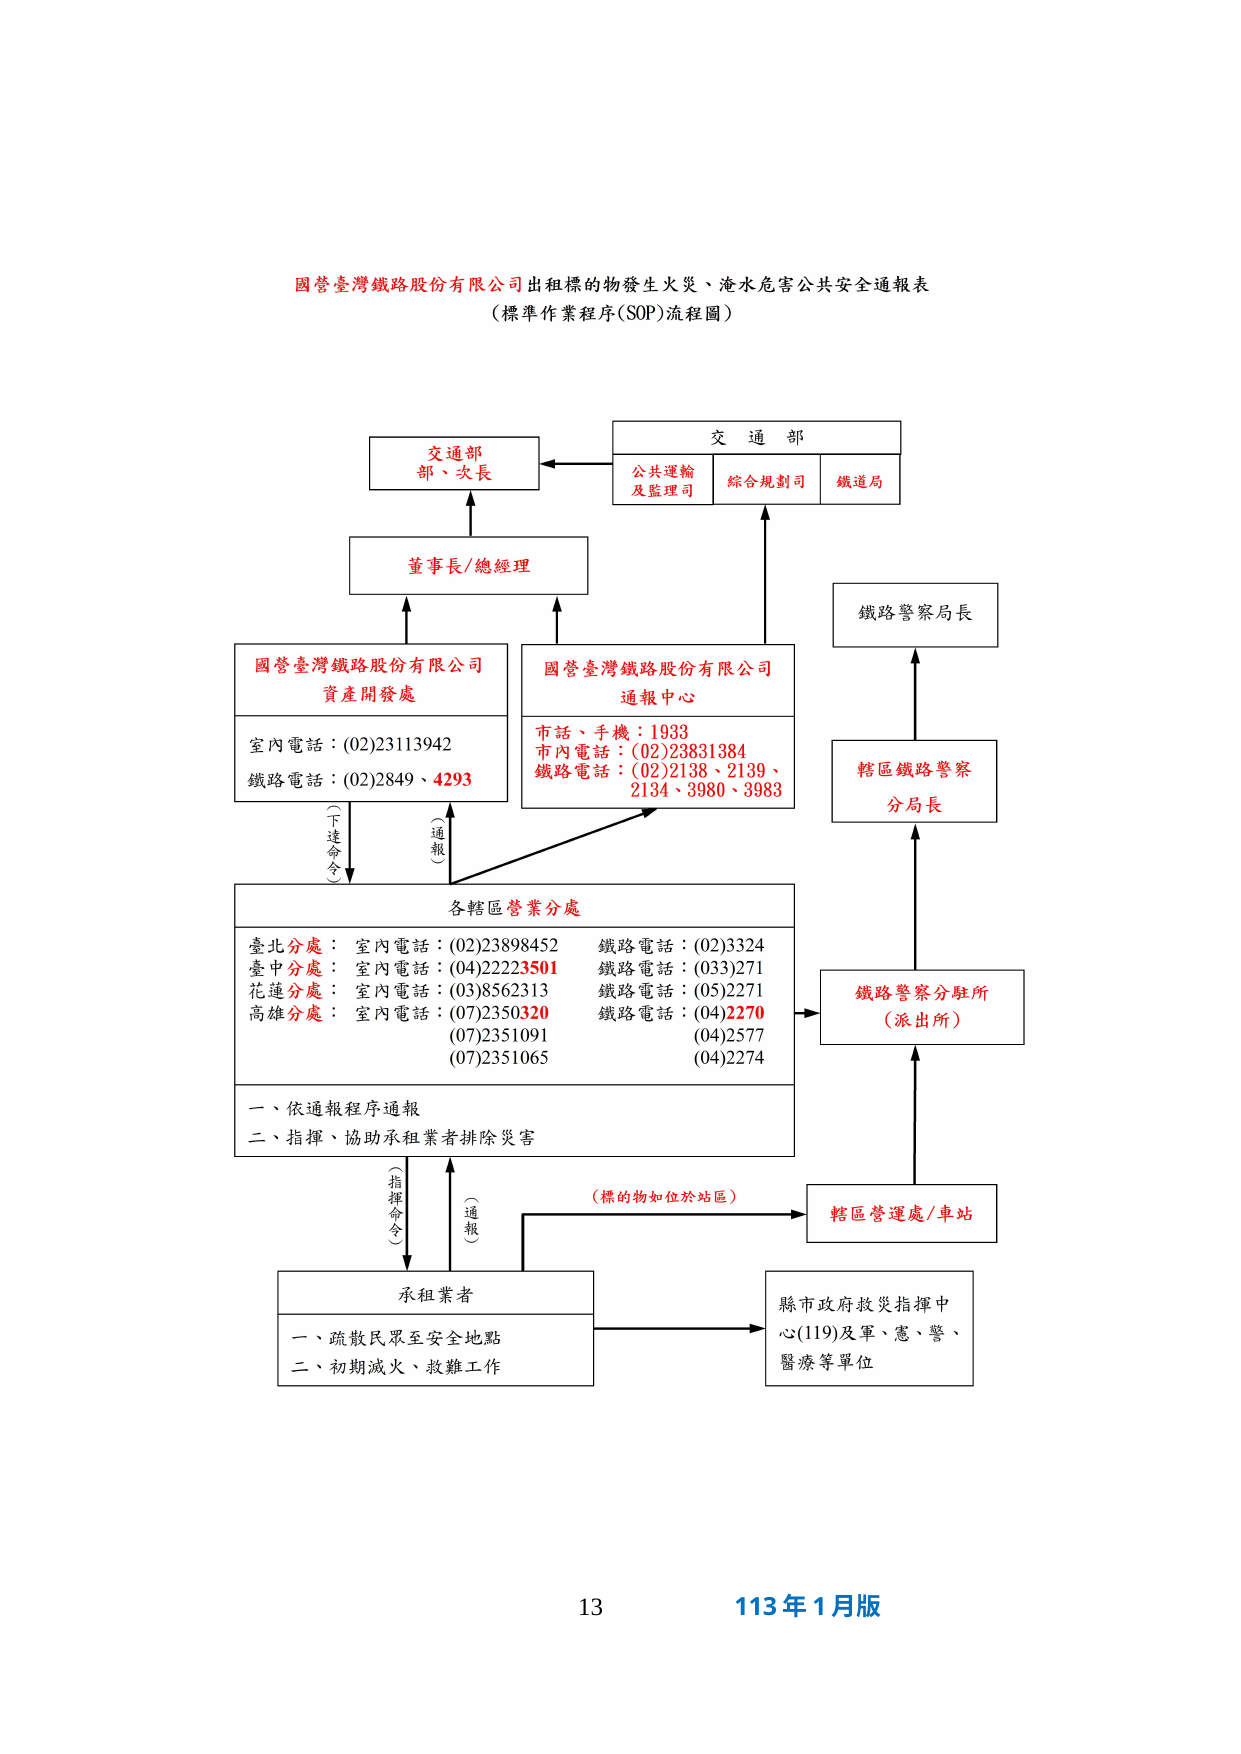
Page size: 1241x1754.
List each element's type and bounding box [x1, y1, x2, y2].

picture [142, 154, 1098, 1506]
